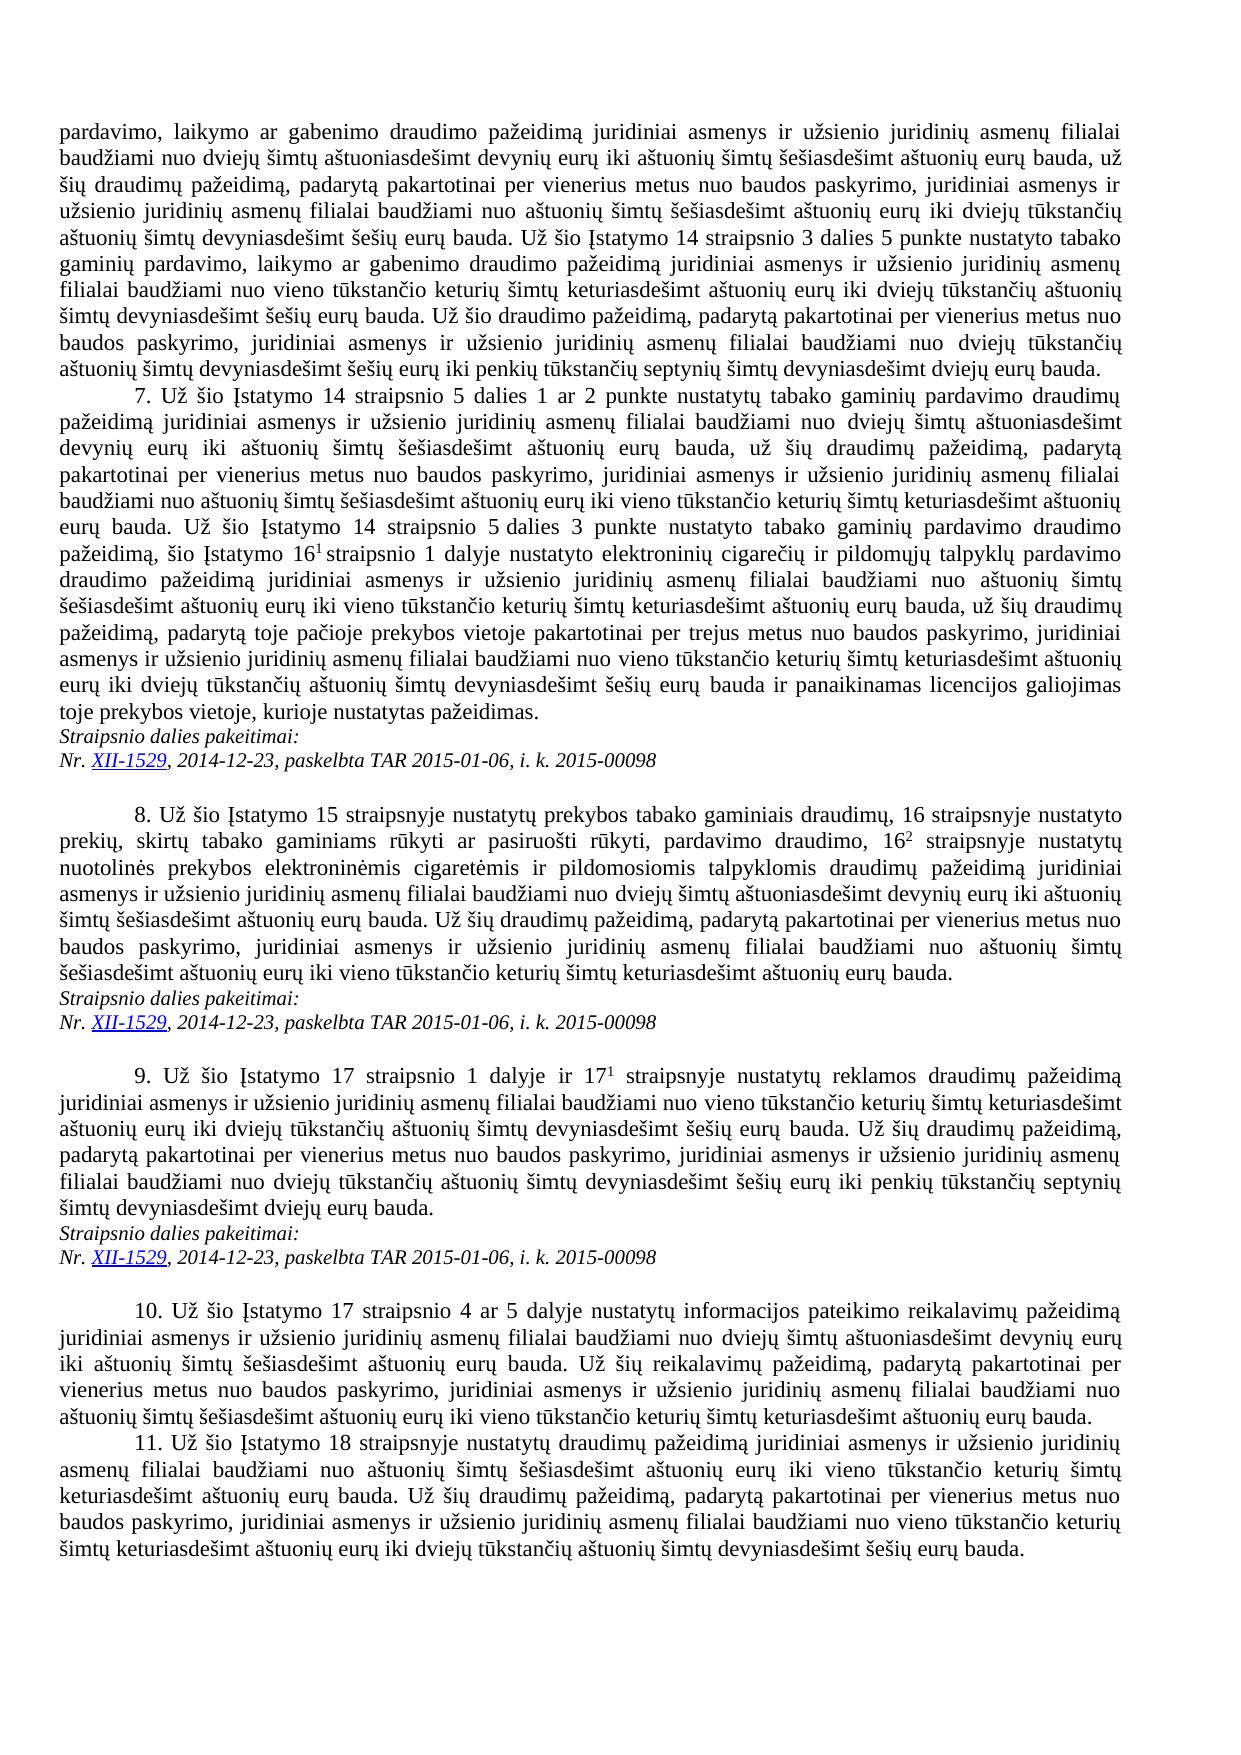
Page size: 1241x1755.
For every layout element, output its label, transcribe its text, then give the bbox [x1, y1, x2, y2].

text 11. Už šio Įstatymo 18 straipsnyje nustatytų draudimų pažeidimą juridiniai asmenys ir užsienio juridinių asmenų filialai baudžiami nuo aštuonių šimtų šešiasdešimt aštuonių eurų iki vieno tūkstančio keturių šimtų keturiasdešimt aštuonių eurų bauda. Už šių draudimų pažeidimą, padarytą pakartotinai per vienerius metus nuo baudos paskyrimo, juridiniai asmenys ir užsienio juridinių asmenų filialai baudžiami nuo vieno tūkstančio keturių šimtų keturiasdešimt aštuonių eurų iki dviejų tūkstančių aštuonių šimtų devyniasdešimt šešių eurų bauda. [59, 1429, 1122, 1561]
text Straipsnio dalies pakeitimai: [59, 724, 1122, 748]
text Straipsnio dalies pakeitimai: [59, 986, 1122, 1010]
text 8. Už šio Įstatymo 15 straipsnyje nustatytų prekybos tabako gaminiais draudimų, 16 straipsnyje nustatyto prekių, skirtų tabako gaminiams rūkyti ar pasiruošti rūkyti, pardavimo draudimo, 162 straipsnyje nustatytų nuotolinės prekybos elektroninėmis cigaretėmis ir pildomosiomis talpyklomis draudimų pažeidimą juridiniai asmenys ir užsienio juridinių asmenų filialai baudžiami nuo dviejų šimtų aštuoniasdešimt devynių eurų iki aštuonių šimtų šešiasdešimt aštuonių eurų bauda. Už šių draudimų pažeidimą, padarytą pakartotinai per vienerius metus nuo baudos paskyrimo, juridiniai asmenys ir užsienio juridinių asmenų filialai baudžiami nuo aštuonių šimtų šešiasdešimt aštuonių eurų iki vieno tūkstančio keturių šimtų keturiasdešimt aštuonių eurų bauda. [59, 801, 1122, 986]
text Nr. XII-1529, 2014-12-23, paskelbta TAR 2015-01-06, i. k. 2015-00098 [59, 1010, 1122, 1034]
text 10. Už šio Įstatymo 17 straipsnio 4 ar 5 dalyje nustatytų informacijos pateikimo reikalavimų pažeidimą juridiniai asmenys ir užsienio juridinių asmenų filialai baudžiami nuo dviejų šimtų aštuoniasdešimt devynių eurų iki aštuonių šimtų šešiasdešimt aštuonių eurų bauda. Už šių reikalavimų pažeidimą, padarytą pakartotinai per vienerius metus nuo baudos paskyrimo, juridiniai asmenys ir užsienio juridinių asmenų filialai baudžiami nuo aštuonių šimtų šešiasdešimt aštuonių eurų iki vieno tūkstančio keturių šimtų keturiasdešimt aštuonių eurų bauda. [59, 1297, 1122, 1429]
text 9. Už šio Įstatymo 17 straipsnio 1 dalyje ir 171 straipsnyje nustatytų reklamos draudimų pažeidimą juridiniai asmenys ir užsienio juridinių asmenų filialai baudžiami nuo vieno tūkstančio keturių šimtų keturiasdešimt aštuonių eurų iki dviejų tūkstančių aštuonių šimtų devyniasdešimt šešių eurų bauda. Už šių draudimų pažeidimą, padarytą pakartotinai per vienerius metus nuo baudos paskyrimo, juridiniai asmenys ir užsienio juridinių asmenų filialai baudžiami nuo dviejų tūkstančių aštuonių šimtų devyniasdešimt šešių eurų iki penkių tūkstančių septynių šimtų devyniasdešimt dviejų eurų bauda. [59, 1062, 1122, 1221]
text Nr. XII-1529, 2014-12-23, paskelbta TAR 2015-01-06, i. k. 2015-00098 [59, 1245, 1122, 1269]
text 7. Už šio Įstatymo 14 straipsnio 5 dalies 1 ar 2 punkte nustatytų tabako gaminių pardavimo draudimų pažeidimą juridiniai asmenys ir užsienio juridinių asmenų filialai baudžiami nuo dviejų šimtų aštuoniasdešimt devynių eurų iki aštuonių šimtų šešiasdešimt aštuonių eurų bauda, už šių draudimų pažeidimą, padarytą pakartotinai per vienerius metus nuo baudos paskyrimo, juridiniai asmenys ir užsienio juridinių asmenų filialai baudžiami nuo aštuonių šimtų šešiasdešimt aštuonių eurų iki vieno tūkstančio keturių šimtų keturiasdešimt aštuonių eurų bauda. Už šio Įstatymo 14 straipsnio 5 dalies 3 punkte nustatyto tabako gaminių pardavimo draudimo pažeidimą, šio Įstatymo 161 straipsnio 1 dalyje nustatyto elektroninių cigarečių ir pildomųjų talpyklų pardavimo draudimo pažeidimą juridiniai asmenys ir užsienio juridinių asmenų filialai baudžiami nuo aštuonių šimtų šešiasdešimt aštuonių eurų iki vieno tūkstančio keturių šimtų keturiasdešimt aštuonių eurų bauda, už šių draudimų pažeidimą, padarytą toje pačioje prekybos vietoje pakartotinai per trejus metus nuo baudos paskyrimo, juridiniai asmenys ir užsienio juridinių asmenų filialai baudžiami nuo vieno tūkstančio keturių šimtų keturiasdešimt aštuonių eurų iki dviejų tūkstančių aštuonių šimtų devyniasdešimt šešių eurų bauda ir panaikinamas licencijos galiojimas toje prekybos vietoje, kurioje nustatytas pažeidimas. [59, 382, 1122, 724]
text Nr. XII-1529, 2014-12-23, paskelbta TAR 2015-01-06, i. k. 2015-00098 [59, 748, 1122, 772]
text Straipsnio dalies pakeitimai: [59, 1221, 1122, 1245]
text pardavimo, laikymo ar gabenimo draudimo pažeidimą juridiniai asmenys ir užsienio juridinių asmenų filialai baudžiami nuo dviejų šimtų aštuoniasdešimt devynių eurų iki aštuonių šimtų šešiasdešimt aštuonių eurų bauda, už šių draudimų pažeidimą, padarytą pakartotinai per vienerius metus nuo baudos paskyrimo, juridiniai asmenys ir užsienio juridinių asmenų filialai baudžiami nuo aštuonių šimtų šešiasdešimt aštuonių eurų iki dviejų tūkstančių aštuonių šimtų devyniasdešimt šešių eurų bauda. Už šio Įstatymo 14 straipsnio 3 dalies 5 punkte nustatyto tabako gaminių pardavimo, laikymo ar gabenimo draudimo pažeidimą juridiniai asmenys ir užsienio juridinių asmenų filialai baudžiami nuo vieno tūkstančio keturių šimtų keturiasdešimt aštuonių eurų iki dviejų tūkstančių aštuonių šimtų devyniasdešimt šešių eurų bauda. Už šio draudimo pažeidimą, padarytą pakartotinai per vienerius metus nuo baudos paskyrimo, juridiniai asmenys ir užsienio juridinių asmenų filialai baudžiami nuo dviejų tūkstančių aštuonių šimtų devyniasdešimt šešių eurų iki penkių tūkstančių septynių šimtų devyniasdešimt dviejų eurų bauda. [59, 118, 1122, 382]
